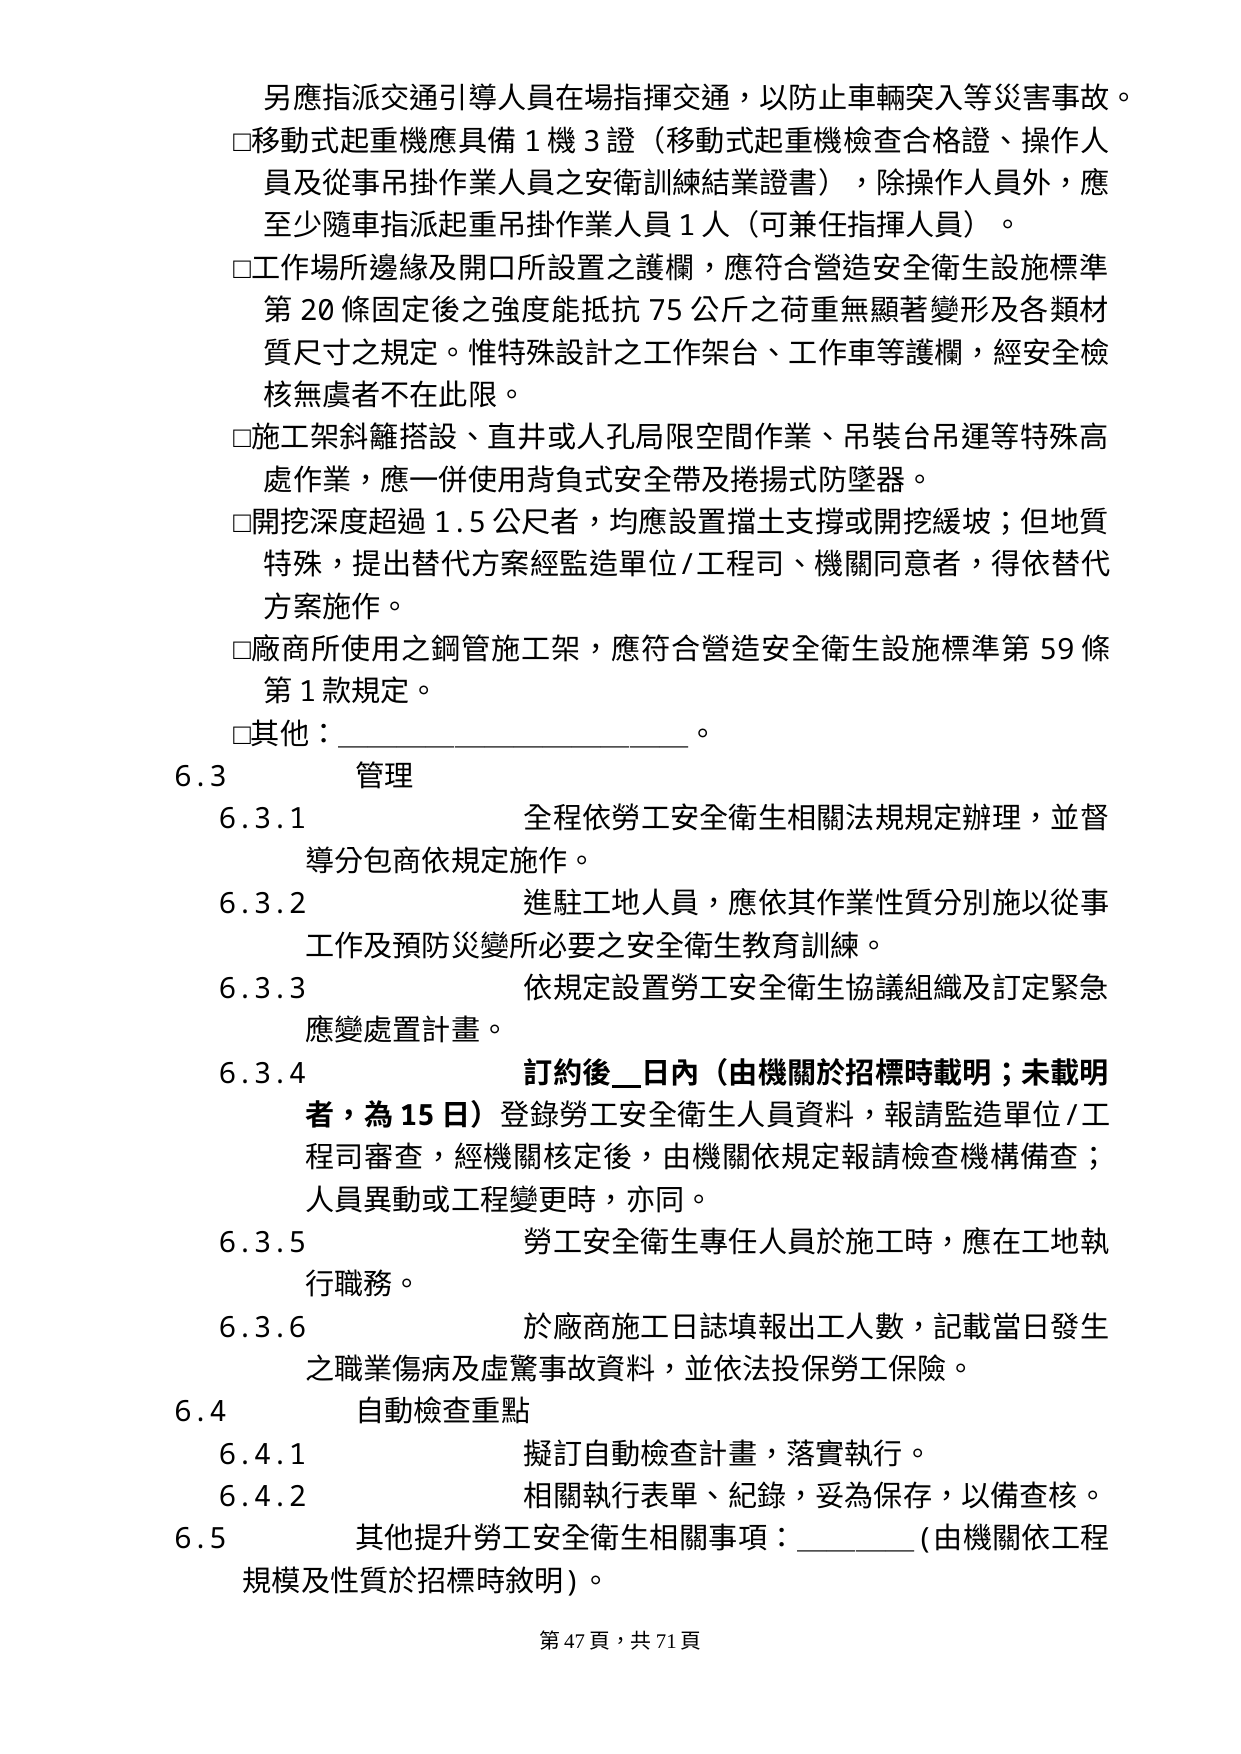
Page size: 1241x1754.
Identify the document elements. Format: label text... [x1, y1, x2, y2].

list 管理 [174, 753, 1110, 795]
text □其他：＿＿＿＿＿＿＿＿＿＿＿＿。 [233, 710, 1110, 753]
list 其他提升勞工安全衛生相關事項：＿＿＿＿(由機關依工程規模及性質於招標時敘明)。 [174, 1515, 1110, 1600]
text □施工架斜籬搭設、直井或人孔局限空間作業、吊裝台吊運等特殊高處作業，應一併使用背負式安全帶及捲揚式防墜器。 [233, 414, 1110, 498]
list 進駐工地人員，應依其作業性質分別施以從事工作及預防災變所必要之安全衛生教育訓練。 [218, 880, 1110, 964]
list 相關執行表單、紀錄，妥為保存，以備查核。 [218, 1473, 1110, 1515]
list 全程依勞工安全衛生相關法規規定辦理，並督導分包商依規定施作。 [218, 795, 1110, 880]
text □廠商所使用之鋼管施工架，應符合營造安全衛生設施標準第59條第1款規定。 [233, 626, 1110, 710]
list 訂約後 日內（由機關於招標時載明；未載明者，為15日）登錄勞工安全衛生人員資料，報請監造單位/工程司審查，經機關核定後，由機關依規定報請檢查機構備查；人員異動或工程變更時，亦同。 [218, 1049, 1110, 1218]
text □開挖深度超過1.5公尺者，均應設置擋土支撐或開挖緩坡；但地質特殊，提出替代方案經監造單位/工程司、機關同意者，得依替代方案施作。 [233, 498, 1110, 626]
text □工作場所邊緣及開口所設置之護欄，應符合營造安全衛生設施標準第20條固定後之強度能抵抗75公斤之荷重無顯著變形及各類材質尺寸之規定。惟特殊設計之工作架台、工作車等護欄，經安全檢核無虞者不在此限。 [233, 244, 1110, 414]
list 擬訂自動檢查計畫，落實執行。 [218, 1430, 1110, 1473]
list 於廠商施工日誌填報出工人數，記載當日發生之職業傷病及虛驚事故資料，並依法投保勞工保險。 [218, 1303, 1110, 1388]
text □無固定護欄或圍籬之臨時道路施工場所，應依核定之交通維持計畫辦理，除設置適當交通號誌、標誌、標示或柵欄外，於勞工作業時，另應指派交通引導人員在場指揮交通，以防止車輛突入等災害事故。 [233, 75, 1110, 117]
list 勞工安全衛生專任人員於施工時，應在工地執行職務。 [218, 1218, 1110, 1303]
list 依規定設置勞工安全衛生協議組織及訂定緊急應變處置計畫。 [218, 964, 1110, 1049]
list 自動檢查重點 [174, 1388, 1110, 1430]
text □移動式起重機應具備1機3證（移動式起重機檢查合格證、操作人員及從事吊掛作業人員之安衛訓練結業證書），除操作人員外，應至少隨車指派起重吊掛作業人員1人（可兼任指揮人員）。 [233, 117, 1110, 244]
